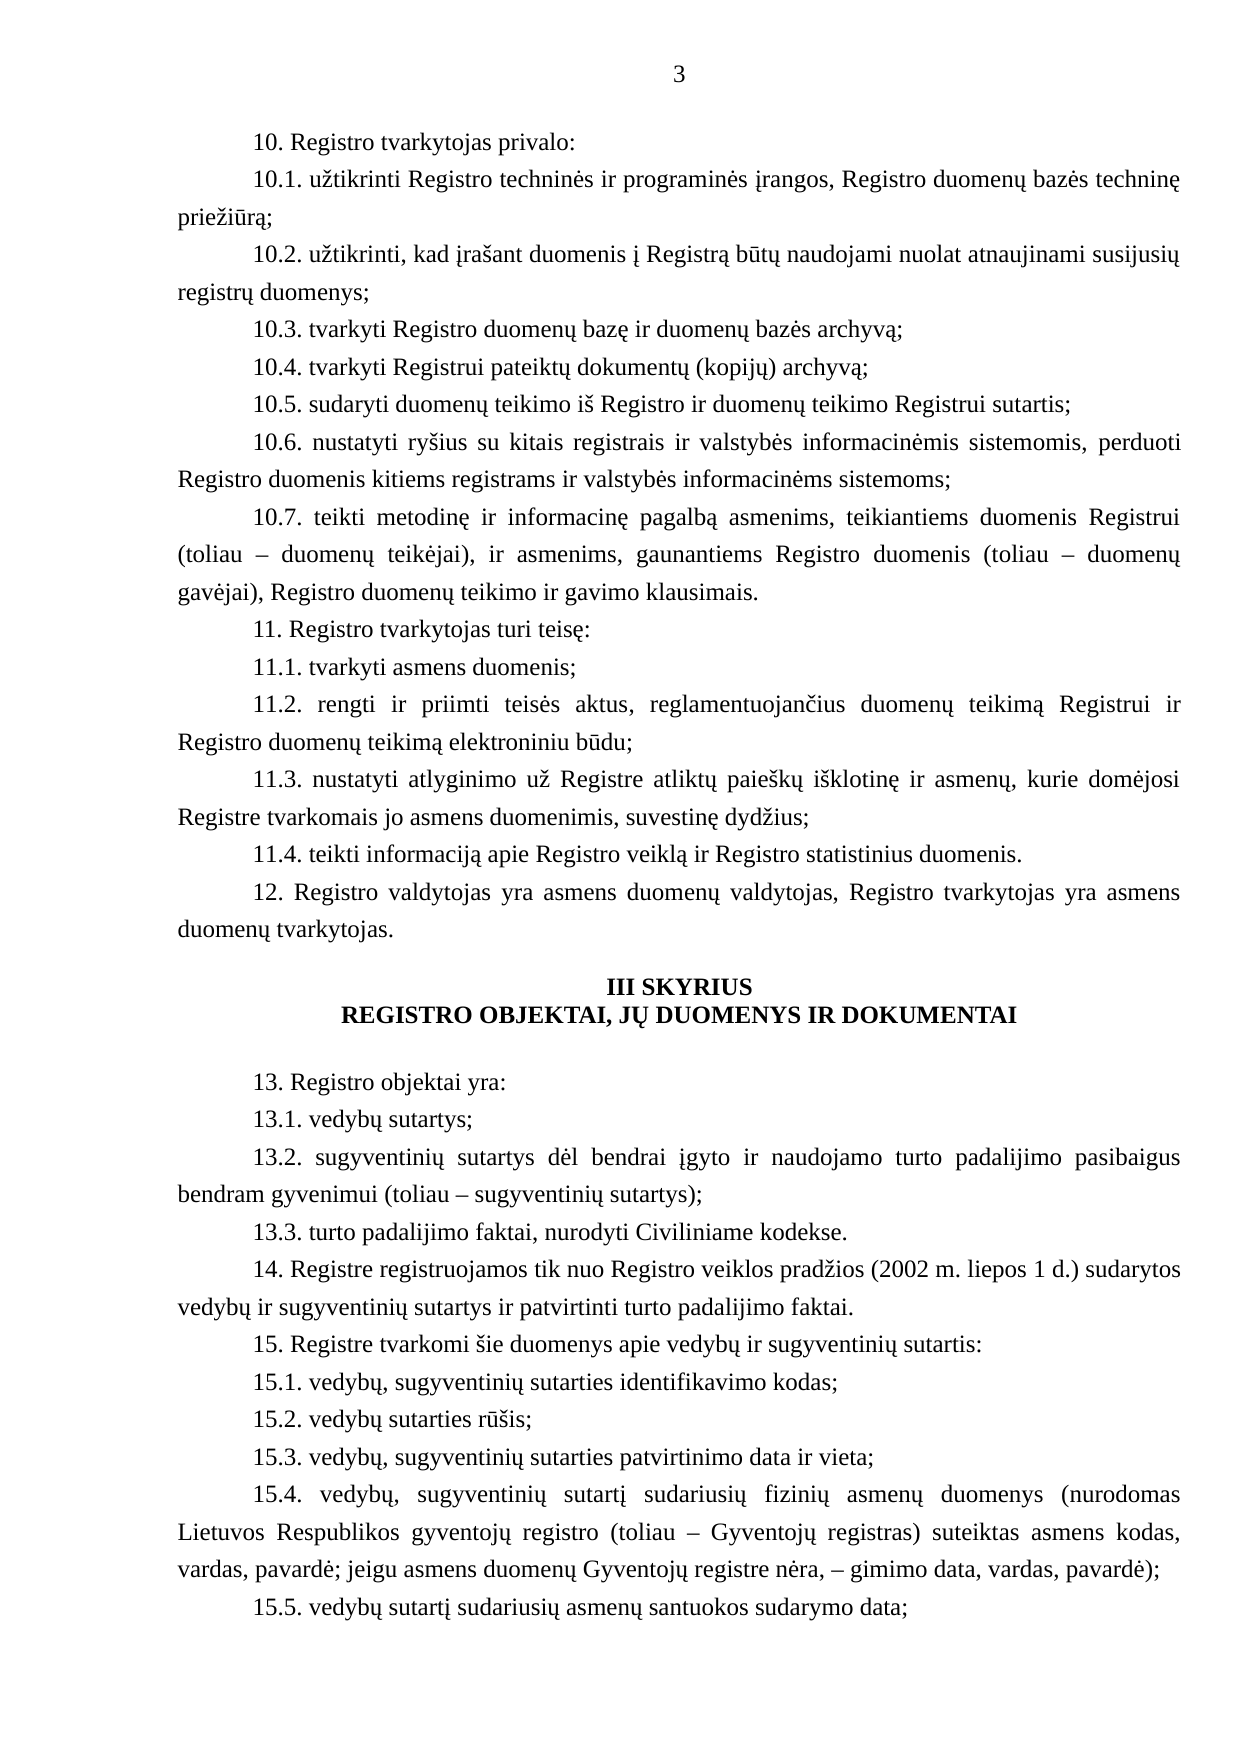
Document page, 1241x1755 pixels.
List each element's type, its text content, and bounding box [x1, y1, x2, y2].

text 10.5. sudaryti duomenų teikimo iš Registro ir duomenų teikimo Registrui sutartis; [177, 381, 1181, 418]
text 10.3. tvarkyti Registro duomenų bazę ir duomenų bazės archyvą; [177, 306, 1181, 343]
text 15.3. vedybų, sugyventinių sutarties patvirtinimo data ir vieta; [177, 1433, 1181, 1471]
text 11. Registro tvarkytojas turi teisę: [177, 606, 1181, 643]
text III SKYRIUS [177, 972, 1181, 1001]
text 10.6. nustatyti ryšius su kitais registrais ir valstybės informacinėmis sistemomis, perduoti Registro duomenis kitiems registrams ir valstybės informacinėms sistemoms; [177, 418, 1181, 493]
text 10. Registro tvarkytojas privalo: [177, 118, 1181, 156]
text 15. Registre tvarkomi šie duomenys apie vedybų ir sugyventinių sutartis: [177, 1321, 1181, 1358]
text 13.3. turto padalijimo faktai, nurodyti Civiliniame kodekse. [177, 1208, 1181, 1246]
text 12. Registro valdytojas yra asmens duomenų valdytojas, Registro tvarkytojas yra asmens duomenų tvarkytojas. [177, 868, 1181, 943]
text 15.1. vedybų, sugyventinių sutarties identifikavimo kodas; [177, 1358, 1181, 1396]
text 11.4. teikti informaciją apie Registro veiklą ir Registro statistinius duomenis. [177, 831, 1181, 868]
text 13.2. sugyventinių sutartys dėl bendrai įgyto ir naudojamo turto padalijimo pasibaigus bendram gyvenimui (toliau – sugyventinių sutartys); [177, 1133, 1181, 1208]
text 13. Registro objektai yra: [177, 1058, 1181, 1096]
text 14. Registre registruojamos tik nuo Registro veiklos pradžios (2002 m. liepos 1 d.) sudarytos vedybų ir sugyventinių sutartys ir patvirtinti turto padalijimo faktai. [177, 1246, 1181, 1321]
text 10.2. užtikrinti, kad įrašant duomenis į Registrą būtų naudojami nuolat atnaujinami susijusių registrų duomenys; [177, 231, 1181, 306]
text 10.7. teikti metodinę ir informacinę pagalbą asmenims, teikiantiems duomenis Registrui (toliau – duomenų teikėjai), ir asmenims, gaunantiems Registro duomenis (toliau – duomenų gavėjai), Registro duomenų teikimo ir gavimo klausimais. [177, 493, 1181, 606]
text 15.5. vedybų sutartį sudariusių asmenų santuokos sudarymo data; [177, 1583, 1181, 1621]
text 13.1. vedybų sutartys; [177, 1096, 1181, 1133]
text 11.2. rengti ir priimti teisės aktus, reglamentuojančius duomenų teikimą Registrui ir Registro duomenų teikimą elektroniniu būdu; [177, 681, 1181, 756]
text 15.4. vedybų, sugyventinių sutartį sudariusių fizinių asmenų duomenys (nurodomas Lietuvos Respublikos gyventojų registro (toliau – Gyventojų registras) suteiktas asmens kodas, vardas, pavardė; jeigu asmens duomenų Gyventojų registre nėra, – gimimo data, vardas, pavardė); [177, 1471, 1181, 1583]
text 10.4. tvarkyti Registrui pateiktų dokumentų (kopijų) archyvą; [177, 343, 1181, 381]
text 15.2. vedybų sutarties rūšis; [177, 1396, 1181, 1433]
text 11.3. nustatyti atlyginimo už Registre atliktų paieškų išklotinę ir asmenų, kurie domėjosi Registre tvarkomais jo asmens duomenimis, suvestinę dydžius; [177, 756, 1181, 831]
text 10.1. užtikrinti Registro techninės ir programinės įrangos, Registro duomenų bazės techninę priežiūrą; [177, 156, 1181, 231]
text 11.1. tvarkyti asmens duomenis; [177, 643, 1181, 681]
text REGISTRO OBJEKTAI, JŲ DUOMENYS IR DOKUMENTAI [177, 1001, 1181, 1029]
